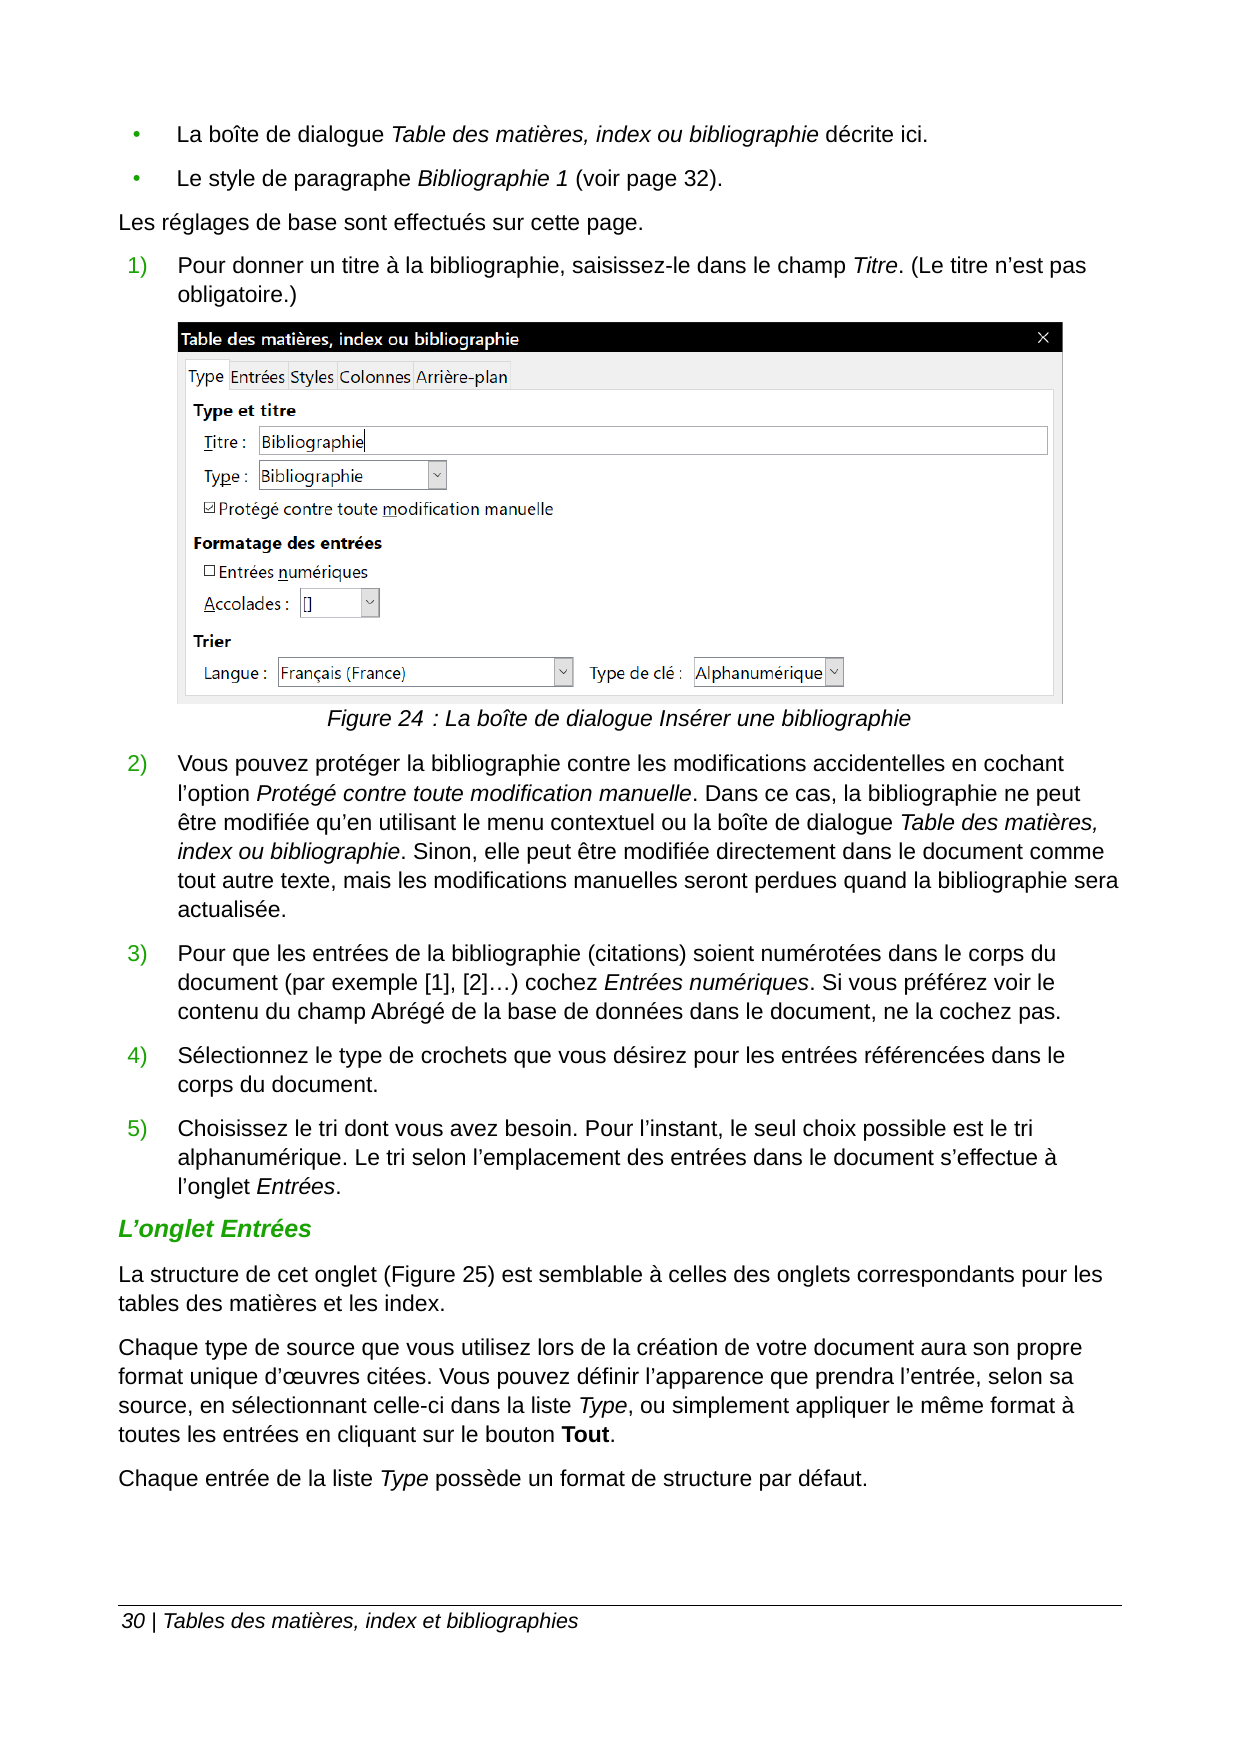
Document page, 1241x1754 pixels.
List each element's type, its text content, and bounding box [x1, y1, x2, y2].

text La structure de cet onglet (Figure 25) est semblable à celles des onglets correspondants pour les tables des matières et les index. [118, 1258, 1122, 1316]
subtitle L’onglet Entrées [118, 1214, 1122, 1243]
list Pour que les entrées de la bibliographie (citations) soient numérotées dans le corps du document (par exemple [1], [2]…) cochez Entrées numériques. Si vous préférez voir le contenu du champ Abrégé de la base de données dans le document, ne la cochez pas. [148, 937, 1122, 1024]
list La boîte de dialogue Table des matières, index ou bibliographie décrite ici. [133, 118, 1122, 147]
list Sélectionnez le type de crochets que vous désirez pour les entrées référencées dans le corps du document. [148, 1039, 1122, 1097]
list Vous pouvez protéger la bibliographie contre les modifications accidentelles en cochant l’option Protégé contre toute modification manuelle. Dans ce cas, la bibliographie ne peut être modifiée qu’en utilisant le menu contextuel ou la boîte de dialogue Table des matières, index ou bibliographie. Sinon, elle peut être modifiée directement dans le document comme tout autre texte, mais les modifications manuelles seront perdues quand la bibliographie sera actualisée. [148, 747, 1122, 922]
text Les réglages de base sont effectués sur cette page. [118, 206, 1122, 235]
list Le style de paragraphe Bibliographie 1 (voir page 32). [133, 162, 1122, 191]
picture [177, 322, 1063, 704]
list Choisissez le tri dont vous avez besoin. Pour l’instant, le seul choix possible est le tri alphanumérique. Le tri selon l’emplacement des entrées dans le document s’effectue à l’onglet Entrées. [148, 1112, 1122, 1199]
text Chaque entrée de la liste Type possède un format de structure par défaut. [118, 1462, 1122, 1491]
text Chaque type de source que vous utilisez lors de la création de votre document aura son propre format unique d’œuvres citées. Vous pouvez définir l’apparence que prendra l’entrée, selon sa source, en sélectionnant celle-ci dans la liste Type, ou simplement appliquer le même format à toutes les entrées en cliquant sur le bouton Tout. [118, 1331, 1122, 1447]
list Pour donner un titre à la bibliographie, saisissez-le dans le champ Titre. (Le titre n’est pas obligatoire.) [148, 249, 1122, 308]
text Figure 24 : La boîte de dialogue Insérer une bibliographie [118, 703, 1122, 733]
